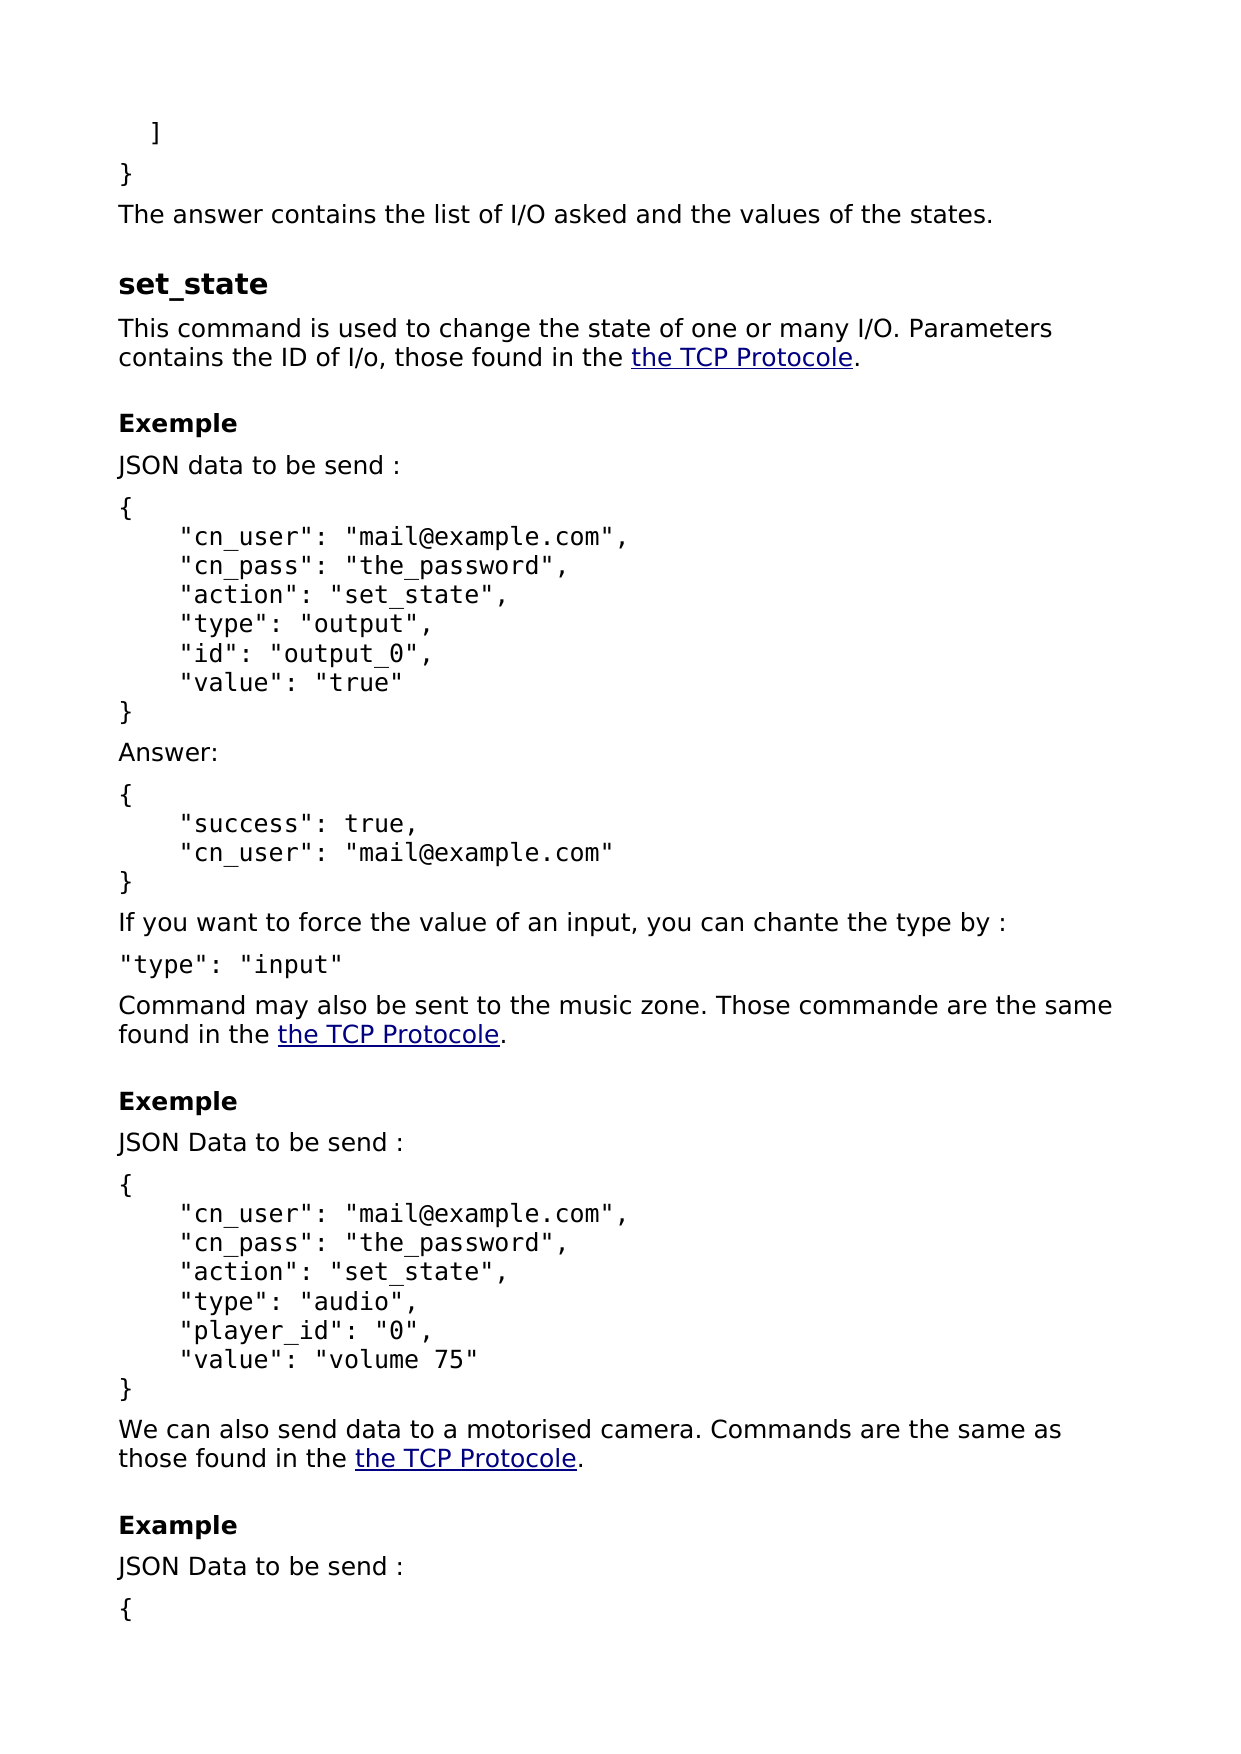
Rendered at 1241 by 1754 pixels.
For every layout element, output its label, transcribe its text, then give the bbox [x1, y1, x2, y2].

text } [118, 159, 1122, 188]
text JSON Data to be send : [118, 1553, 1122, 1582]
text { "cn_user": "mail@example.com", "cn_pass": "the_password", "action": "set_state", "type": "audio", "player_id": "0", "value": "volume 75" } [118, 1170, 1122, 1403]
subtitle Example [118, 1511, 1122, 1540]
text The answer contains the list of I/O asked and the values of the states. [118, 201, 1122, 230]
subtitle Exemple [118, 410, 1122, 439]
text { "success": true, "cn_user": "mail@example.com" } [118, 780, 1122, 896]
text "type": "input" [118, 950, 1122, 979]
text Command may also be sent to the music zone. Those commande are the same found in the the TCP Protocole. [118, 991, 1122, 1049]
text JSON data to be send : [118, 451, 1122, 481]
subtitle Exemple [118, 1087, 1122, 1116]
text If you want to force the value of an input, you can chante the type by : [118, 908, 1122, 937]
text Answer: [118, 738, 1122, 767]
text JSON Data to be send : [118, 1128, 1122, 1157]
text { [118, 1594, 1122, 1623]
text ] [118, 118, 1122, 147]
text { "cn_user": "mail@example.com", "cn_pass": "the_password", "action": "set_state", "type": "output", "id": "output_0", "value": "true" } [118, 493, 1122, 726]
text We can also send data to a motorised camera. Commands are the same as those found in the the TCP Protocole. [118, 1415, 1122, 1473]
subtitle set_state [118, 267, 1122, 301]
text This command is used to change the state of one or many I/O. Parameters contains the ID of I/o, those found in the the TCP Protocole. [118, 314, 1122, 372]
